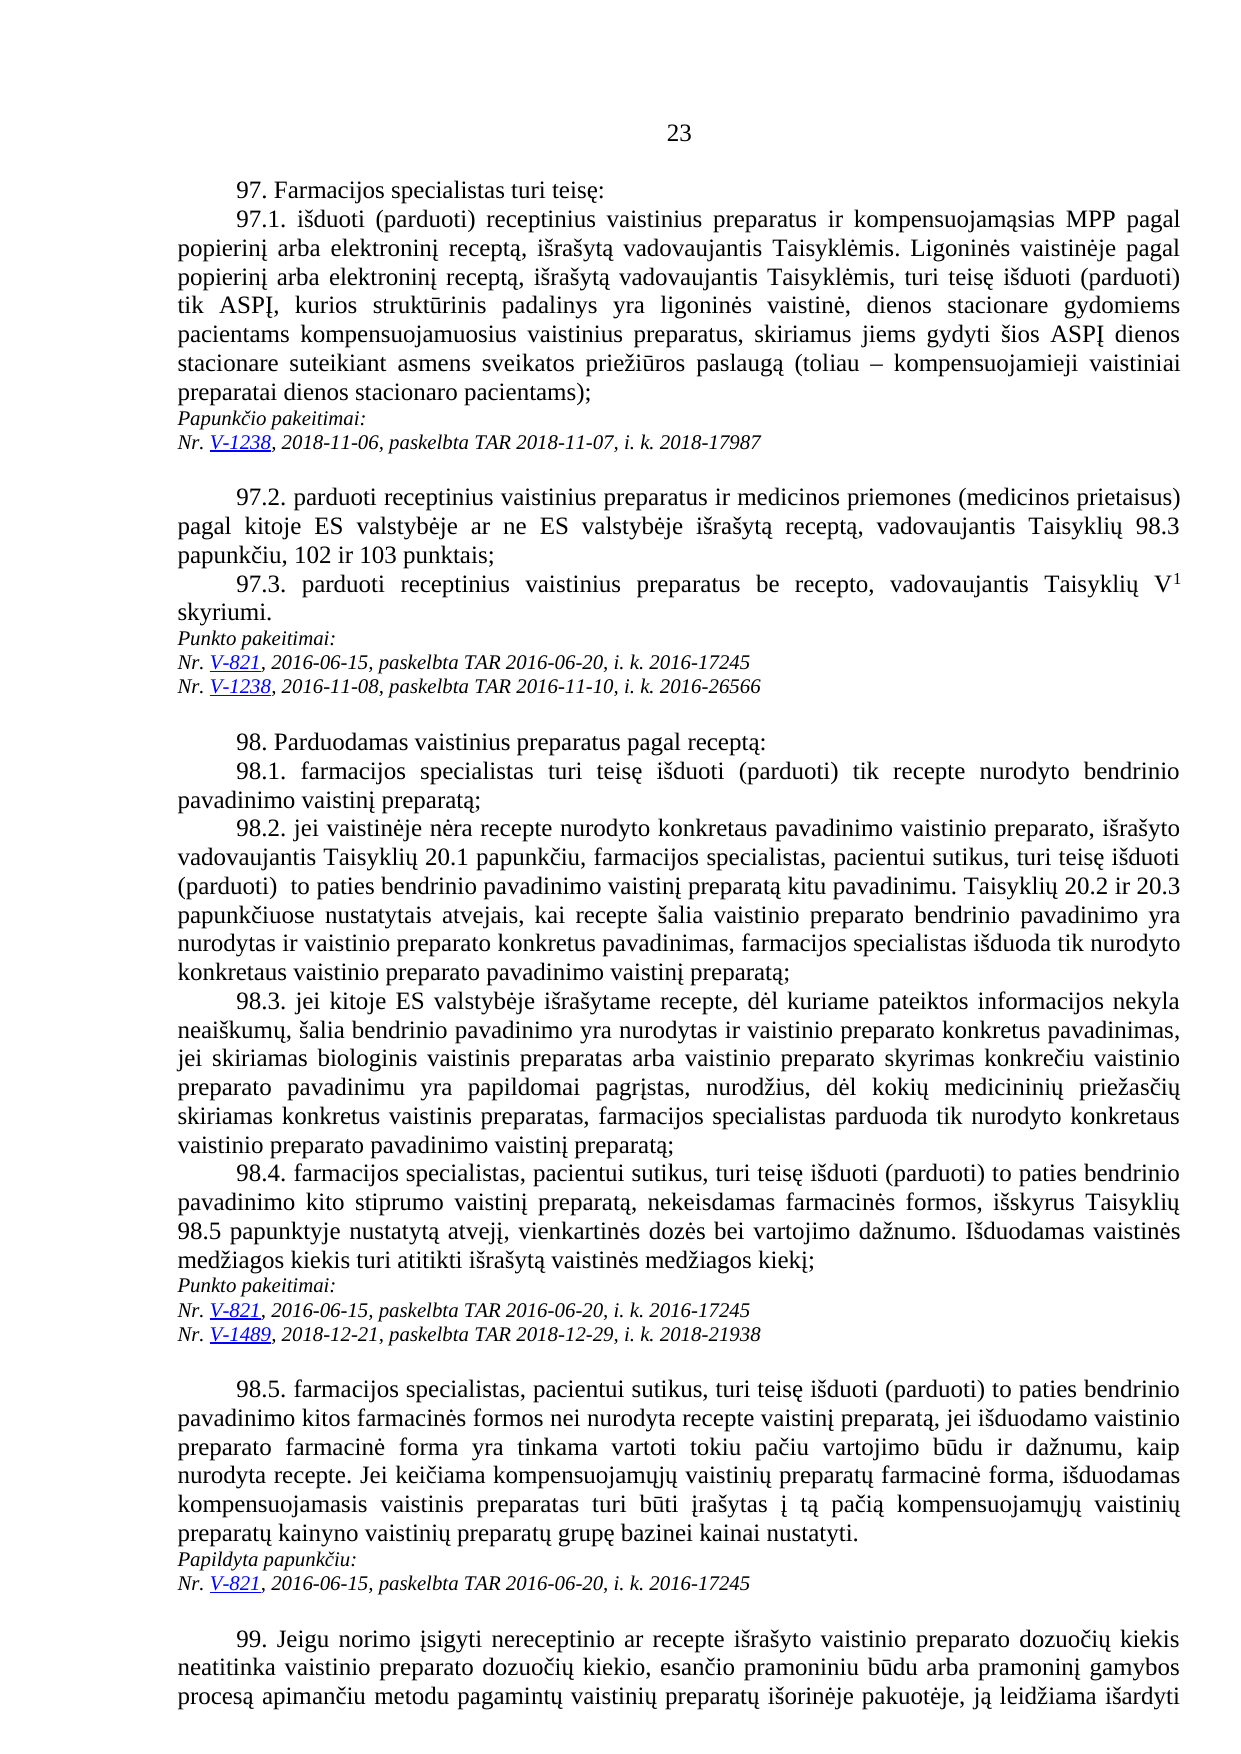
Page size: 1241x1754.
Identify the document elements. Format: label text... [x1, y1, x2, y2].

text 97. Farmacijos specialistas turi teisę: [177, 176, 1181, 204]
text Papildyta papunkčiu: [177, 1547, 1181, 1571]
text Nr. V-821, 2016-06-15, paskelbta TAR 2016-06-20, i. k. 2016-17245 [177, 650, 1181, 674]
text 99. Jeigu norimo įsigyti nereceptinio ar recepte išrašyto vaistinio preparato dozuočių kiekis neatitinka vaistinio preparato dozuočių kiekio, esančio pramoniniu būdu arba pramoninį gamybos procesą apimančiu metodu pagamintų vaistinių preparatų išorinėje pakuotėje, ją leidžiama išardyti [177, 1624, 1181, 1710]
text 98. Parduodamas vaistinius preparatus pagal receptą: [177, 727, 1181, 756]
text 97.3. parduoti receptinius vaistinius preparatus be recepto, vadovaujantis Taisyklių V1 skyriumi. [177, 569, 1181, 626]
text Nr. V-821, 2016-06-15, paskelbta TAR 2016-06-20, i. k. 2016-17245 [177, 1571, 1181, 1595]
text 98.5. farmacijos specialistas, pacientui sutikus, turi teisę išduoti (parduoti) to paties bendrinio pavadinimo kitos farmacinės formos nei nurodyta recepte vaistinį preparatą, jei išduodamo vaistinio preparato farmacinė forma yra tinkama vartoti tokiu pačiu vartojimo būdu ir dažnumu, kaip nurodyta recepte. Jei keičiama kompensuojamųjų vaistinių preparatų farmacinė forma, išduodamas kompensuojamasis vaistinis preparatas turi būti įrašytas į tą pačią kompensuojamųjų vaistinių preparatų kainyno vaistinių preparatų grupę bazinei kainai nustatyti. [177, 1374, 1181, 1547]
text 97.1. išduoti (parduoti) receptinius vaistinius preparatus ir kompensuojamąsias MPP pagal popierinį arba elektroninį receptą, išrašytą vadovaujantis Taisyklėmis. Ligoninės vaistinėje pagal popierinį arba elektroninį receptą, išrašytą vadovaujantis Taisyklėmis, turi teisę išduoti (parduoti) tik ASPĮ, kurios struktūrinis padalinys yra ligoninės vaistinė, dienos stacionare gydomiems pacientams kompensuojamuosius vaistinius preparatus, skiriamus jiems gydyti šios ASPĮ dienos stacionare suteikiant asmens sveikatos priežiūros paslaugą (toliau – kompensuojamieji vaistiniai preparatai dienos stacionaro pacientams); [177, 204, 1181, 406]
text Punkto pakeitimai: [177, 626, 1181, 650]
text 98.3. jei kitoje ES valstybėje išrašytame recepte, dėl kuriame pateiktos informacijos nekyla neaiškumų, šalia bendrinio pavadinimo yra nurodytas ir vaistinio preparato konkretus pavadinimas, jei skiriamas biologinis vaistinis preparatas arba vaistinio preparato skyrimas konkrečiu vaistinio preparato pavadinimu yra papildomai pagrįstas, nurodžius, dėl kokių medicininių priežasčių skiriamas konkretus vaistinis preparatas, farmacijos specialistas parduoda tik nurodyto konkretaus vaistinio preparato pavadinimo vaistinį preparatą; [177, 986, 1181, 1158]
text 98.1. farmacijos specialistas turi teisę išduoti (parduoti) tik recepte nurodyto bendrinio pavadinimo vaistinį preparatą; [177, 756, 1181, 813]
text 97.2. parduoti receptinius vaistinius preparatus ir medicinos priemones (medicinos prietaisus) pagal kitoje ES valstybėje ar ne ES valstybėje išrašytą receptą, vadovaujantis Taisyklių 98.3 papunkčiu, 102 ir 103 punktais; [177, 482, 1181, 569]
text Nr. V-1238, 2016-11-08, paskelbta TAR 2016-11-10, i. k. 2016-26566 [177, 674, 1181, 698]
text Nr. V-1238, 2018-11-06, paskelbta TAR 2018-11-07, i. k. 2018-17987 [177, 430, 1181, 454]
text Papunkčio pakeitimai: [177, 406, 1181, 430]
text Nr. V-1489, 2018-12-21, paskelbta TAR 2018-12-29, i. k. 2018-21938 [177, 1322, 1181, 1346]
text 98.2. jei vaistinėje nėra recepte nurodyto konkretaus pavadinimo vaistinio preparato, išrašyto vadovaujantis Taisyklių 20.1 papunkčiu, farmacijos specialistas, pacientui sutikus, turi teisę išduoti (parduoti) to paties bendrinio pavadinimo vaistinį preparatą kitu pavadinimu. Taisyklių 20.2 ir 20.3 papunkčiuose nustatytais atvejais, kai recepte šalia vaistinio preparato bendrinio pavadinimo yra nurodytas ir vaistinio preparato konkretus pavadinimas, farmacijos specialistas išduoda tik nurodyto konkretaus vaistinio preparato pavadinimo vaistinį preparatą; [177, 813, 1181, 986]
text Nr. V-821, 2016-06-15, paskelbta TAR 2016-06-20, i. k. 2016-17245 [177, 1297, 1181, 1322]
text Punkto pakeitimai: [177, 1273, 1181, 1297]
text 98.4. farmacijos specialistas, pacientui sutikus, turi teisę išduoti (parduoti) to paties bendrinio pavadinimo kito stiprumo vaistinį preparatą, nekeisdamas farmacinės formos, išskyrus Taisyklių 98.5 papunktyje nustatytą atvejį, vienkartinės dozės bei vartojimo dažnumo. Išduodamas vaistinės medžiagos kiekis turi atitikti išrašytą vaistinės medžiagos kiekį; [177, 1158, 1181, 1273]
